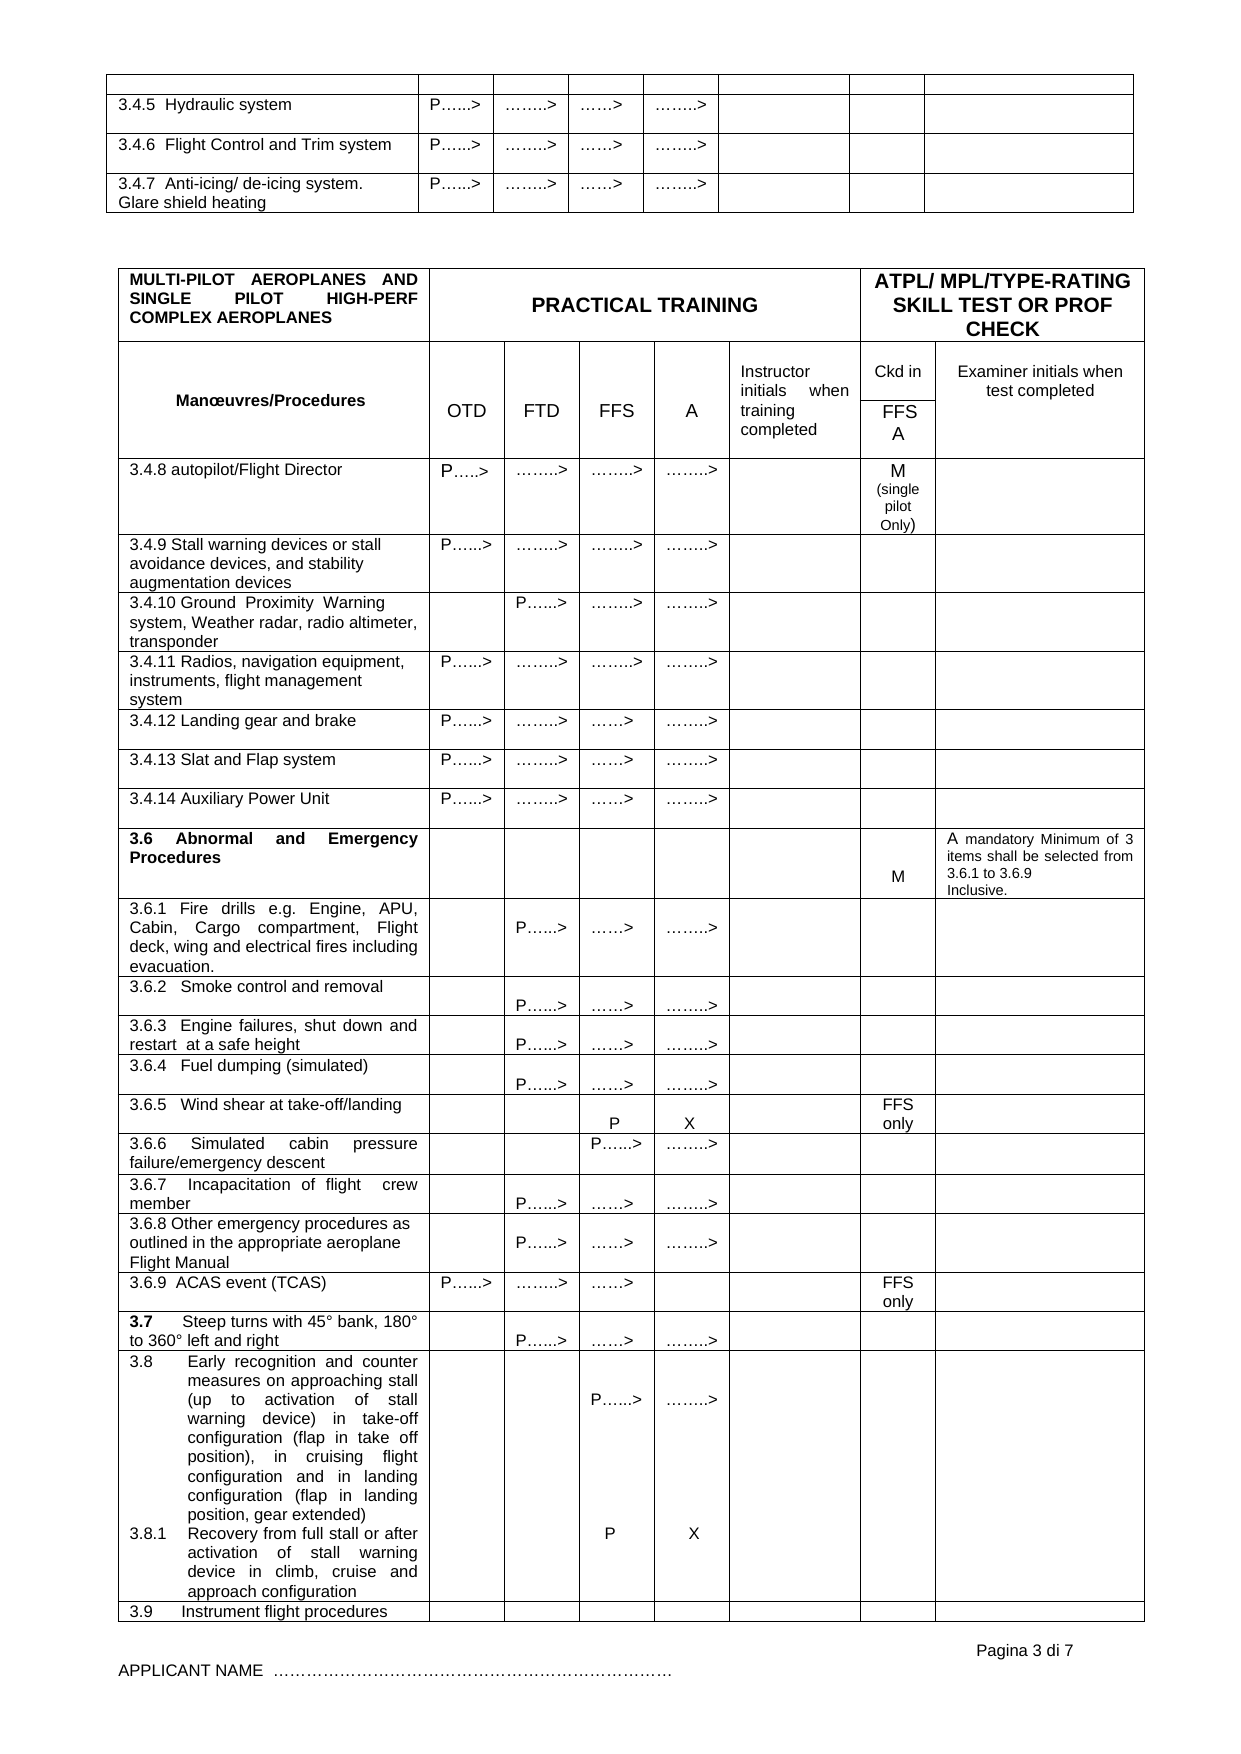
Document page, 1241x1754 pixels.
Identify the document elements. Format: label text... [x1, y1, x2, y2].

table_cell [1093, 1351, 1144, 1601]
table_cell ……..> [505, 459, 579, 534]
table_cell [936, 977, 988, 1015]
table_cell [861, 899, 935, 976]
table_cell [1093, 899, 1144, 976]
table_cell [730, 829, 860, 898]
table_cell [730, 593, 860, 651]
table_cell ……..> [580, 459, 654, 534]
table_cell [1029, 95, 1081, 133]
table_cell [719, 134, 849, 173]
table_cell FFS [580, 342, 654, 458]
table_cell 3.4.12 Landing gear and brake [119, 710, 429, 749]
table_cell [936, 459, 988, 534]
table_cell [1040, 710, 1092, 749]
table_cell [580, 1602, 654, 1621]
table_cell P…...> [430, 789, 504, 827]
table_cell [644, 75, 718, 94]
table_header ATPL/ MPL/TYPE-RATING SKILL TEST OR PROF CHECK [861, 269, 1144, 341]
table_cell [719, 174, 849, 212]
table_cell [936, 535, 988, 592]
table_cell [1040, 1095, 1092, 1133]
table_cell ……> [580, 750, 654, 788]
table_cell [1040, 899, 1092, 976]
table_cell [1093, 1312, 1144, 1350]
table_cell ……..> [505, 750, 579, 788]
table_cell ……> [580, 1312, 654, 1350]
table_cell [936, 1312, 988, 1350]
table_cell [655, 829, 729, 898]
table_cell ……..> [655, 1175, 729, 1213]
table_cell ……> [580, 710, 654, 749]
table_header MULTI-PILOT AEROPLANES AND SINGLE PILOT HIGH-PERF COMPLEX AEROPLANES [119, 269, 429, 341]
table_cell [1040, 1055, 1092, 1094]
table_cell [1093, 1095, 1144, 1133]
table_cell [730, 1095, 860, 1133]
table_cell [977, 75, 1029, 94]
table_cell [1029, 174, 1081, 212]
table_cell [1040, 977, 1092, 1015]
table_cell ……..> [505, 652, 579, 709]
table_header PRACTICAL TRAINING [430, 269, 860, 341]
table_cell [1093, 1016, 1144, 1054]
table_cell [430, 899, 504, 976]
table_cell FFS only [861, 1095, 935, 1133]
table_cell [988, 1312, 1040, 1350]
table_cell [861, 1016, 935, 1054]
table_cell [730, 1055, 860, 1094]
table_cell M (single pilot Only) [861, 459, 935, 534]
table_cell A mandatory Minimum of 3 items shall be selected from 3.6.1 to 3.6.9 Inclusive. [936, 829, 1144, 898]
table_cell [1093, 1134, 1144, 1174]
table_cell ……..> [494, 95, 568, 133]
table_cell [988, 1602, 1040, 1621]
table_cell [1081, 174, 1133, 212]
table_cell [988, 1273, 1040, 1311]
table_cell [861, 1134, 935, 1174]
table_cell ……..> [655, 750, 729, 788]
table_cell [1040, 1134, 1092, 1174]
table_cell ……..> [655, 459, 729, 534]
table_cell [1093, 1055, 1144, 1094]
table_cell [861, 1602, 935, 1621]
table_cell ……> [580, 977, 654, 1015]
table_cell [988, 750, 1040, 788]
table_cell 3.4.14 Auxiliary Power Unit [119, 789, 429, 827]
table_cell [977, 95, 1029, 133]
table_cell [730, 1214, 860, 1272]
table_cell ……..> [494, 174, 568, 212]
table_cell [988, 1351, 1040, 1601]
table_cell [730, 899, 860, 976]
table_cell P…..> [430, 459, 504, 534]
table_cell ……> [569, 174, 643, 212]
table_cell [850, 134, 924, 173]
table_cell 3.4.8 autopilot/Flight Director [119, 459, 429, 534]
table_cell [988, 899, 1040, 976]
table_cell ……..> [655, 1214, 729, 1272]
table_cell [977, 134, 1029, 173]
table_cell [1040, 652, 1092, 709]
table_cell [505, 829, 579, 898]
table_cell [925, 174, 977, 212]
table_cell [1040, 1273, 1092, 1311]
table_cell 3.4.10 Ground Proximity Warning system, Weather radar, radio altimeter, transponder [119, 593, 429, 651]
table_cell P…...> [419, 95, 493, 133]
table_cell [861, 593, 935, 651]
table_cell [850, 75, 924, 94]
table_cell Examiner initials when test completed [936, 342, 1144, 400]
table_cell Instructor initials when training completed [730, 342, 860, 458]
table_cell P…...> P [580, 1351, 654, 1601]
table_cell [419, 75, 493, 94]
table_cell ……..> [644, 134, 718, 173]
table_cell [730, 535, 860, 592]
table_cell P…...> [505, 1016, 579, 1054]
table_cell ……> [580, 1175, 654, 1213]
table_cell [850, 95, 924, 133]
table_cell ……..> [655, 1055, 729, 1094]
table_cell [730, 1175, 860, 1213]
table_cell [861, 789, 935, 827]
table_cell [730, 1351, 860, 1601]
table_cell [1040, 593, 1092, 651]
table_cell [988, 535, 1040, 592]
table_cell ……..> [655, 789, 729, 827]
table_cell [730, 459, 860, 534]
table_cell [1040, 400, 1144, 458]
table_cell [988, 710, 1040, 749]
table_cell P…...> [419, 134, 493, 173]
table_cell P [580, 1095, 654, 1133]
table_cell [730, 1134, 860, 1174]
table_cell ……..> X [655, 1351, 729, 1601]
table_cell P…...> [430, 1273, 504, 1311]
table_cell ……..> [655, 652, 729, 709]
table_cell [505, 1134, 579, 1174]
table_cell Anti-icing/ de-icing system. Glare shield heating [107, 174, 418, 212]
table_cell ……..> [644, 174, 718, 212]
table_cell [1093, 1214, 1144, 1272]
table_cell [730, 1312, 860, 1350]
table_cell [936, 710, 988, 749]
table_cell P…...> [430, 710, 504, 749]
table_cell [861, 1351, 935, 1601]
table_cell [730, 977, 860, 1015]
table_cell [430, 1175, 504, 1213]
table_cell ……..> [644, 95, 718, 133]
table_cell [1040, 1214, 1092, 1272]
table_cell [430, 1602, 504, 1621]
table_cell [430, 1134, 504, 1174]
table_cell [936, 652, 988, 709]
table_cell [430, 1312, 504, 1350]
table_cell [861, 535, 935, 592]
table_cell [1040, 789, 1092, 827]
table_cell [430, 1214, 504, 1272]
table_cell 3.6.4 Fuel dumping (simulated) [119, 1055, 429, 1094]
table_cell A [655, 342, 729, 458]
table_cell 3.6 Abnormal and Emergency Procedures [119, 829, 429, 898]
table_cell ……..> [580, 593, 654, 651]
table_cell [861, 1214, 935, 1272]
table_cell [861, 1055, 935, 1094]
table_cell P…...> [430, 535, 504, 592]
table_cell [861, 750, 935, 788]
table_cell [936, 750, 988, 788]
table_cell [988, 789, 1040, 827]
table_cell [505, 1602, 579, 1621]
table_cell [936, 789, 988, 827]
table_cell P…...> [430, 750, 504, 788]
table_cell [1040, 1016, 1092, 1054]
table_cell [988, 1134, 1040, 1174]
table_cell [1040, 1175, 1092, 1213]
table_cell [988, 1214, 1040, 1272]
table_cell [1093, 977, 1144, 1015]
table_cell [936, 1351, 988, 1601]
table_cell ……..> [655, 535, 729, 592]
table_cell [936, 899, 988, 976]
table_cell [1093, 535, 1144, 592]
table_cell [1093, 1273, 1144, 1311]
table_cell [430, 977, 504, 1015]
table_cell [936, 400, 1040, 458]
table_cell ……..> [655, 710, 729, 749]
table_cell [730, 1602, 860, 1621]
table_cell [861, 1175, 935, 1213]
table_cell [430, 1016, 504, 1054]
table_cell Manœuvres/Procedures [119, 342, 429, 458]
table_cell [861, 710, 935, 749]
table_cell ……> [580, 1055, 654, 1094]
table_cell Hydraulic system [107, 95, 418, 133]
table_cell [1040, 1351, 1092, 1601]
table_cell [730, 652, 860, 709]
table_cell [1093, 1602, 1144, 1621]
table_cell ……> [580, 1214, 654, 1272]
table_cell [988, 977, 1040, 1015]
table_cell P…...> [505, 1055, 579, 1094]
table_cell [1093, 710, 1144, 749]
table_cell [1081, 75, 1133, 94]
table_cell [569, 75, 643, 94]
table_cell [988, 459, 1040, 534]
table_cell 3.7 Steep turns with 45° bank, 180° to 360° left and right [119, 1312, 429, 1350]
table_cell [936, 1016, 988, 1054]
table_cell [1093, 1175, 1144, 1213]
table_cell ……> [569, 134, 643, 173]
table_cell 3.6.6 Simulated cabin pressure failure/emergency descent [119, 1134, 429, 1174]
table_cell [1093, 652, 1144, 709]
table_cell [1081, 95, 1133, 133]
table_cell [1040, 1602, 1092, 1621]
table_cell 3.6.5 Wind shear at take-off/landing [119, 1095, 429, 1133]
table_cell P…...> [580, 1134, 654, 1174]
table_cell [988, 652, 1040, 709]
table_cell ……..> [655, 593, 729, 651]
table_cell [1040, 535, 1092, 592]
table_cell [988, 593, 1040, 651]
table_cell [925, 75, 977, 94]
table_cell [730, 750, 860, 788]
table_cell [936, 1602, 988, 1621]
table_cell ……..> [505, 710, 579, 749]
table_cell [1040, 1312, 1092, 1350]
table_cell [936, 1095, 988, 1133]
table_cell P…...> [505, 977, 579, 1015]
table_cell Flight Control and Trim system [107, 134, 418, 173]
table_cell [1040, 459, 1092, 534]
table_cell [925, 95, 977, 133]
table_cell FFS only [861, 1273, 935, 1311]
table_cell ……..> [655, 977, 729, 1015]
table_cell [936, 1055, 988, 1094]
table_cell [936, 1134, 988, 1174]
table_cell [977, 174, 1029, 212]
table_cell 3.6.1 Fire drills e.g. Engine, APU, Cabin, Cargo compartment, Flight deck, wing and electrical fires including evacuation. [119, 899, 429, 976]
table_cell [988, 1055, 1040, 1094]
table_cell [730, 1016, 860, 1054]
table_cell [1093, 593, 1144, 651]
table_cell [580, 829, 654, 898]
table_cell ……..> [580, 652, 654, 709]
table_cell P…...> [505, 1312, 579, 1350]
table_cell 3.6.8 Other emergency procedures as outlined in the appropriate aeroplane Flight Manual [119, 1214, 429, 1272]
table_cell [719, 75, 849, 94]
table_cell [988, 1095, 1040, 1133]
table_cell [1040, 750, 1092, 788]
table_cell 3.6.3 Engine failures, shut down and restart at a safe height [119, 1016, 429, 1054]
table_cell ……..> [580, 535, 654, 592]
table_cell FFS A [861, 401, 935, 458]
table_cell [655, 1602, 729, 1621]
table_cell OTD [430, 342, 504, 458]
table_cell [1093, 789, 1144, 827]
table_cell ……..> [655, 1016, 729, 1054]
table_cell [505, 1351, 579, 1601]
table_cell [430, 1055, 504, 1094]
table_cell [655, 1273, 729, 1311]
table_cell [494, 75, 568, 94]
table_cell [988, 1175, 1040, 1213]
table_cell [1093, 459, 1144, 534]
table_cell [730, 789, 860, 827]
table_cell 3.4.11 Radios, navigation equipment, instruments, flight management system [119, 652, 429, 709]
table_cell FTD [505, 342, 579, 458]
table_cell 3.4.13 Slat and Flap system [119, 750, 429, 788]
table_cell P…...> [430, 652, 504, 709]
table_cell [430, 829, 504, 898]
table_cell 3.6.2 Smoke control and removal [119, 977, 429, 1015]
table_cell P…...> [419, 174, 493, 212]
table_cell [850, 174, 924, 212]
table_cell ……..> [655, 899, 729, 976]
table_cell ……..> [505, 1273, 579, 1311]
table_cell [936, 1214, 988, 1272]
table_cell [430, 593, 504, 651]
table_cell 3.6.7 Incapacitation of flight crew member [119, 1175, 429, 1213]
table_cell ……..> [494, 134, 568, 173]
table_cell [430, 1095, 504, 1133]
table_cell ……> [569, 95, 643, 133]
table_cell ……> [580, 899, 654, 976]
table_cell [936, 593, 988, 651]
table_cell ……> [580, 1016, 654, 1054]
table_cell P…...> [505, 899, 579, 976]
table_cell Ckd in [861, 342, 935, 400]
table_cell P…...> [505, 1175, 579, 1213]
table_cell ……..> [655, 1312, 729, 1350]
table_cell [861, 1312, 935, 1350]
table_cell X [655, 1095, 729, 1133]
table_cell [430, 1351, 504, 1601]
table_cell [861, 652, 935, 709]
table_cell P…...> [505, 593, 579, 651]
table_cell ……..> [505, 789, 579, 827]
table_cell 3.4.9 Stall warning devices or stall avoidance devices, and stability augmentation devices [119, 535, 429, 592]
table_cell [1029, 75, 1081, 94]
table_cell Instrument flight procedures [119, 1602, 429, 1621]
table_cell [107, 75, 418, 94]
table_cell Early recognition and counter measures on approaching stall (up to activation of stall warning device) in take-off configuration (flap in take off position), in cruising flight configuration and in landing configuration (flap in landing position, gear extended) Recovery from full stall or after activation of stall warning device in climb, cruise and approach configuration [119, 1351, 429, 1601]
table_cell ……> [580, 789, 654, 827]
table_cell M [861, 829, 935, 898]
table_cell P…...> [505, 1214, 579, 1272]
table_cell 3.6.9 ACAS event (TCAS) [119, 1273, 429, 1311]
table_cell [1081, 134, 1133, 173]
table_cell ……> [580, 1273, 654, 1311]
table_cell [730, 1273, 860, 1311]
table_cell [1093, 750, 1144, 788]
table_cell [936, 1175, 988, 1213]
table_cell [505, 1095, 579, 1133]
table_cell ……..> [505, 535, 579, 592]
table_cell [936, 1273, 988, 1311]
table_cell [925, 134, 977, 173]
table_cell ……..> [655, 1134, 729, 1174]
table_cell [861, 977, 935, 1015]
table_cell [1029, 134, 1081, 173]
table_cell [988, 1016, 1040, 1054]
table_cell [730, 710, 860, 749]
table_cell [719, 95, 849, 133]
